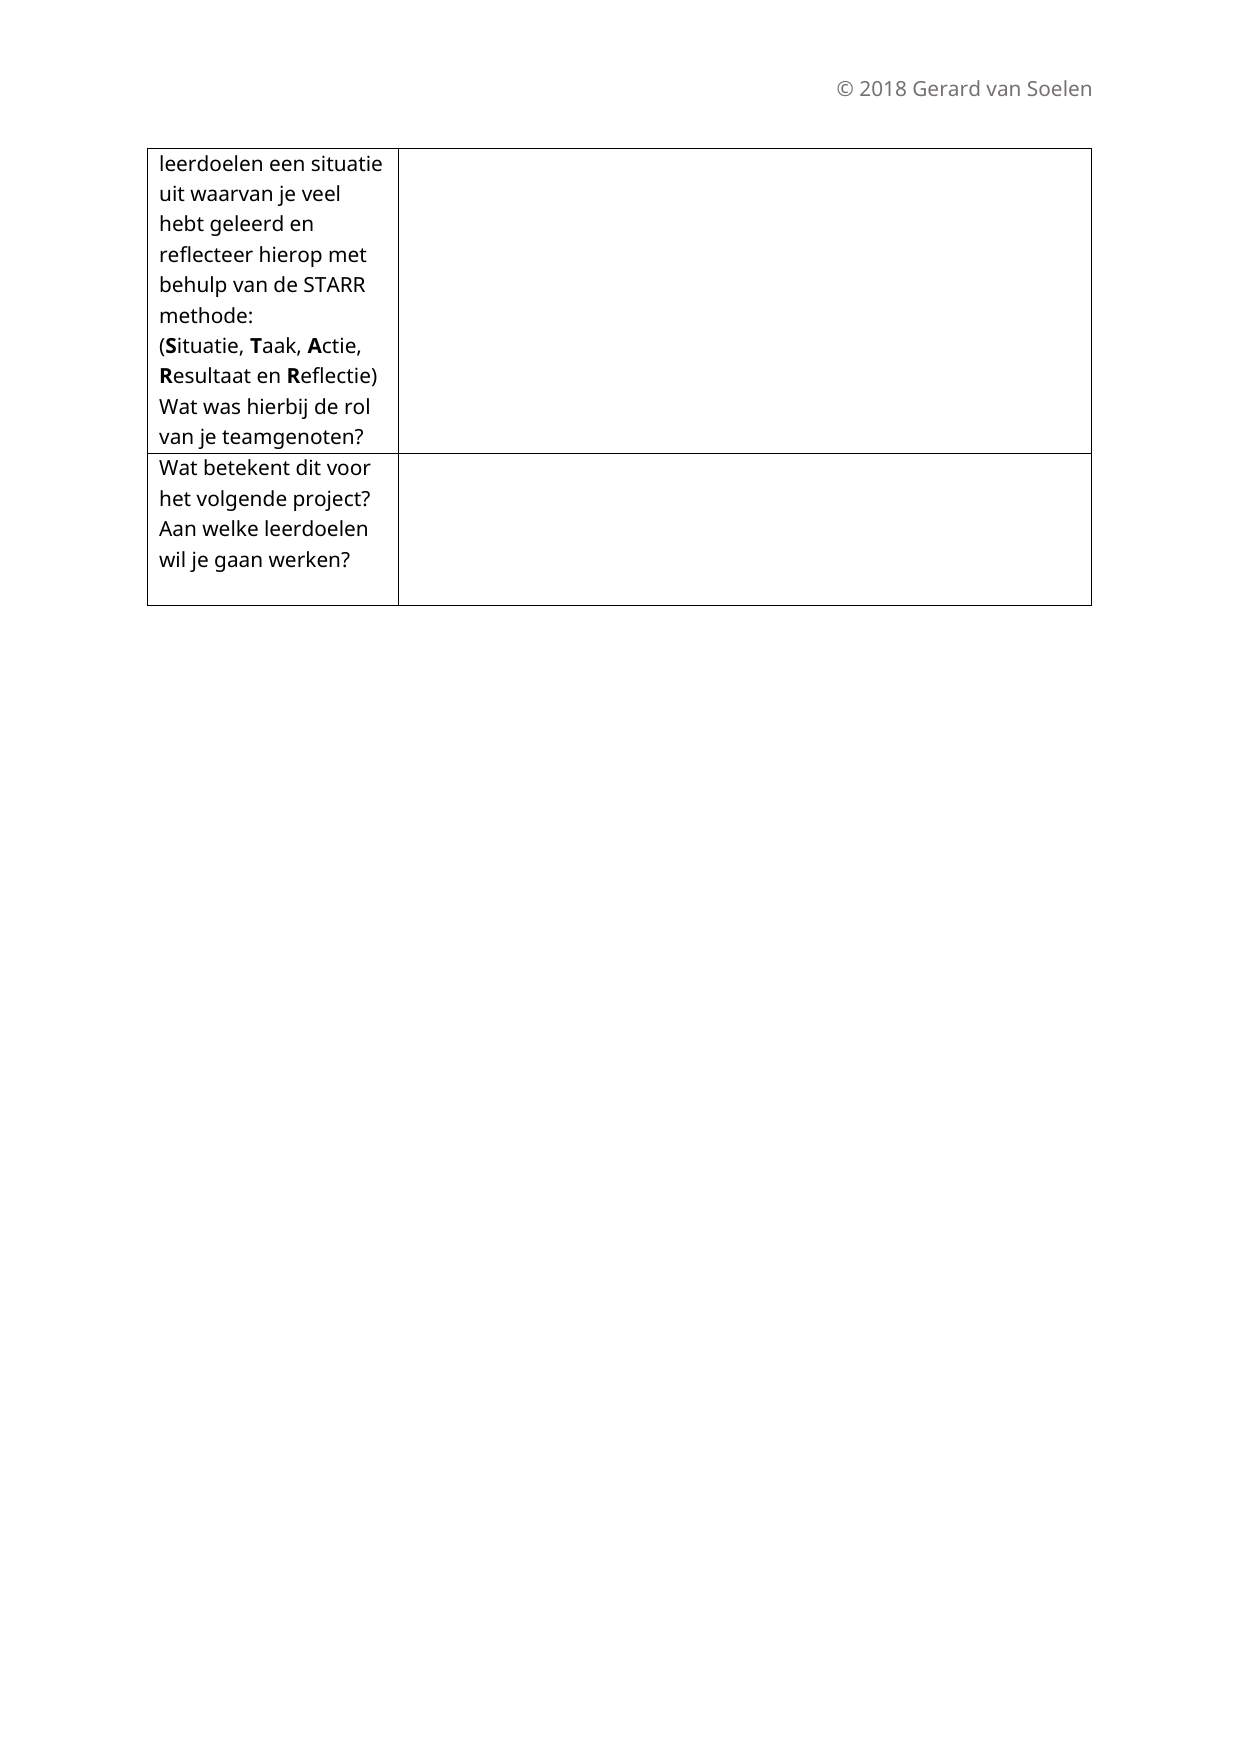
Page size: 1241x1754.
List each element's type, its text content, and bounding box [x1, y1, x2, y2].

table_cell [399, 454, 1091, 605]
table_cell leerdoelen een situatie uit waarvan je veel hebt geleerd en reflecteer hierop met behulp van de STARR methode: (Situatie, Taak, Actie, Resultaat en Reflectie) Wat was hierbij de rol van je teamgenoten? [148, 149, 398, 452]
table_cell Wat betekent dit voor het volgende project? Aan welke leerdoelen wil je gaan werken? [148, 454, 398, 605]
table_cell [399, 149, 1091, 452]
